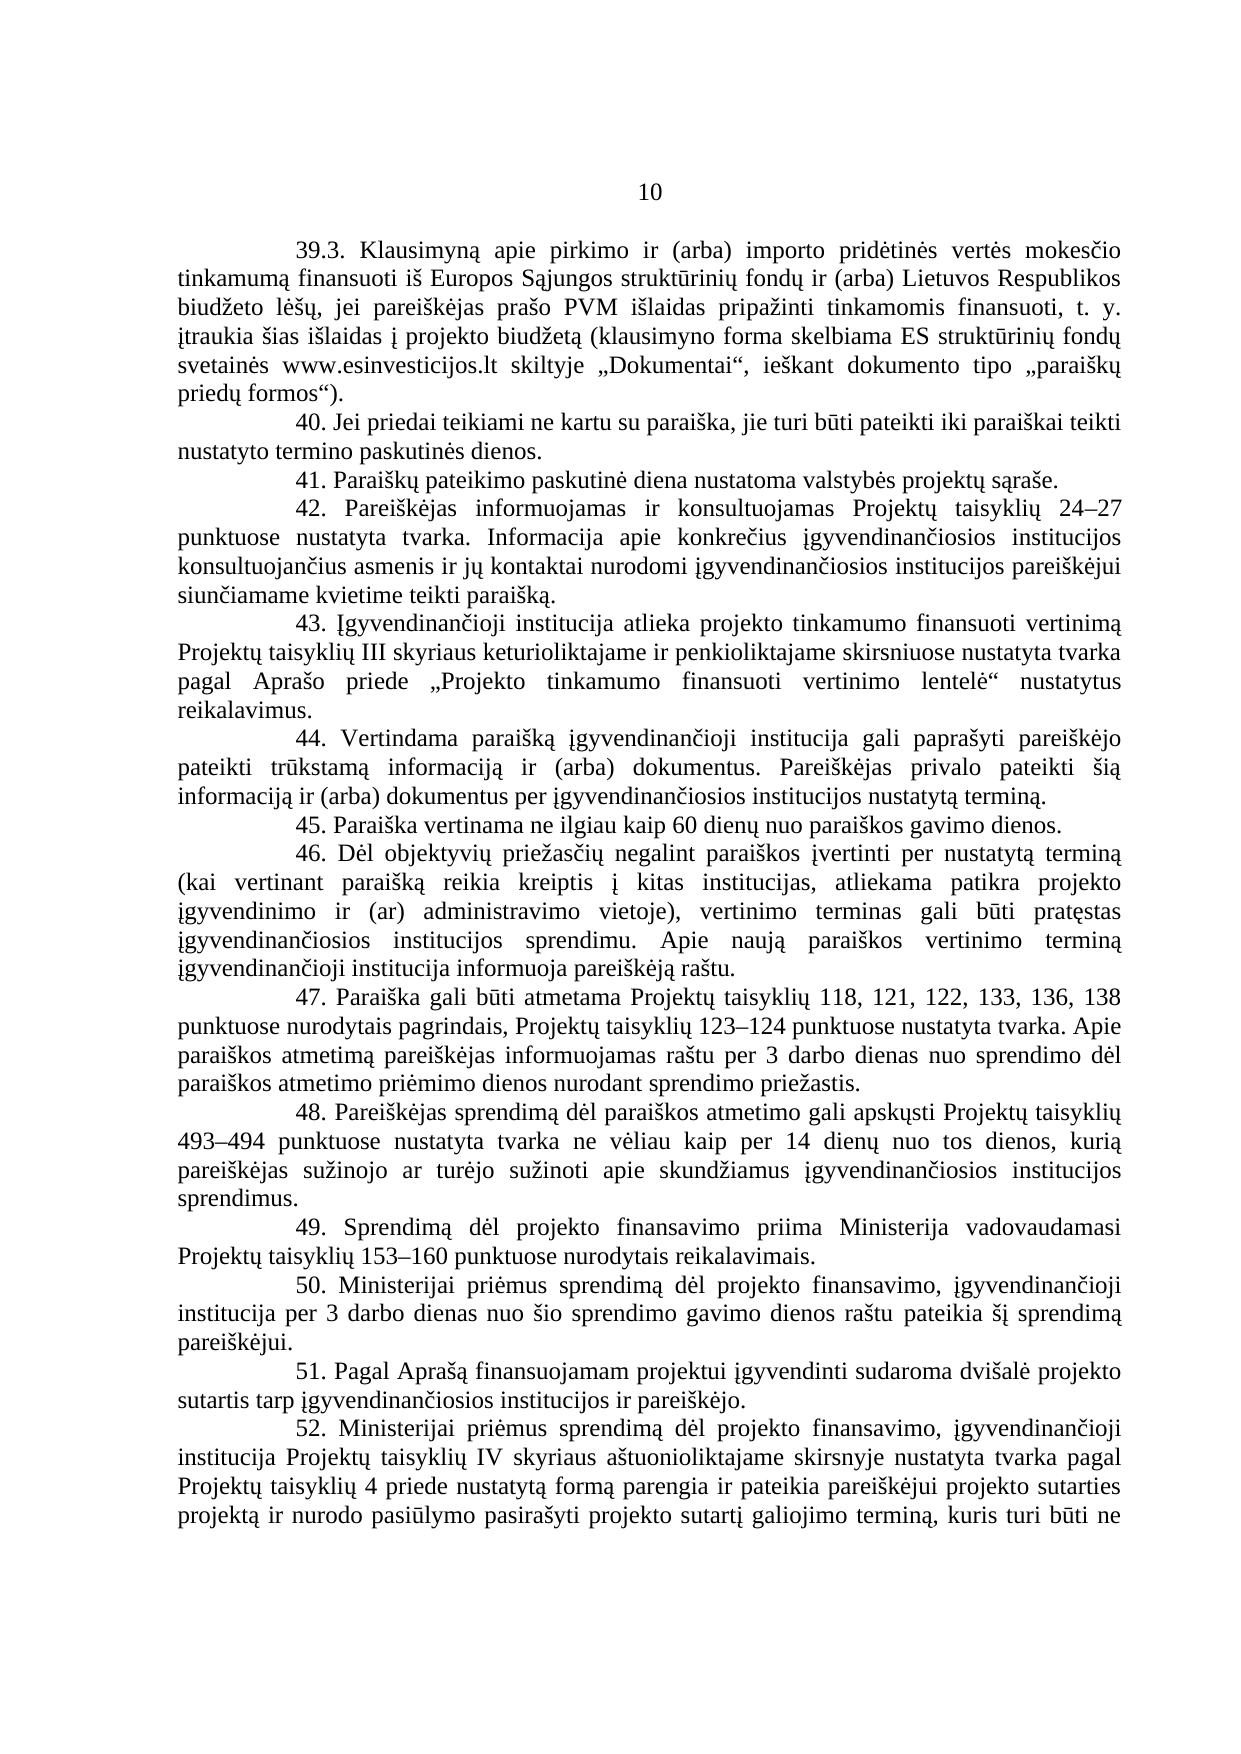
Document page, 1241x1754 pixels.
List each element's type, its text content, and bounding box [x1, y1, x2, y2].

text 52. Ministerijai priėmus sprendimą dėl projekto finansavimo, įgyvendinančioji institucija Projektų taisyklių IV skyriaus aštuonioliktajame skirsnyje nustatyta tvarka pagal Projektų taisyklių 4 priede nustatytą formą parengia ir pateikia pareiškėjui projekto sutarties projektą ir nurodo pasiūlymo pasirašyti projekto sutartį galiojimo terminą, kuris turi būti ne [177, 1413, 1122, 1528]
text 46. Dėl objektyvių priežasčių negalint paraiškos įvertinti per nustatytą terminą (kai vertinant paraišką reikia kreiptis į kitas institucijas, atliekama patikra projekto įgyvendinimo ir (ar) administravimo vietoje), vertinimo terminas gali būti pratęstas įgyvendinančiosios institucijos sprendimu. Apie naują paraiškos vertinimo terminą įgyvendinančioji institucija informuoja pareiškėją raštu. [177, 838, 1122, 982]
text 47. Paraiška gali būti atmetama Projektų taisyklių 118, 121, 122, 133, 136, 138 punktuose nurodytais pagrindais, Projektų taisyklių 123–124 punktuose nustatyta tvarka. Apie paraiškos atmetimą pareiškėjas informuojamas raštu per 3 darbo dienas nuo sprendimo dėl paraiškos atmetimo priėmimo dienos nurodant sprendimo priežastis. [177, 982, 1122, 1097]
text 48. Pareiškėjas sprendimą dėl paraiškos atmetimo gali apskųsti Projektų taisyklių 493–494 punktuose nustatyta tvarka ne vėliau kaip per 14 dienų nuo tos dienos, kurią pareiškėjas sužinojo ar turėjo sužinoti apie skundžiamus įgyvendinančiosios institucijos sprendimus. [177, 1097, 1122, 1212]
text 42. Pareiškėjas informuojamas ir konsultuojamas Projektų taisyklių 24–27 punktuose nustatyta tvarka. Informacija apie konkrečius įgyvendinančiosios institucijos konsultuojančius asmenis ir jų kontaktai nurodomi įgyvendinančiosios institucijos pareiškėjui siunčiamame kvietime teikti paraišką. [177, 493, 1122, 608]
text 49. Sprendimą dėl projekto finansavimo priima Ministerija vadovaudamasi Projektų taisyklių 153–160 punktuose nurodytais reikalavimais. [177, 1212, 1122, 1270]
text 45. Paraiška vertinama ne ilgiau kaip 60 dienų nuo paraiškos gavimo dienos. [177, 810, 1122, 838]
text 39.3. Klausimyną apie pirkimo ir (arba) importo pridėtinės vertės mokesčio tinkamumą finansuoti iš Europos Sąjungos struktūrinių fondų ir (arba) Lietuvos Respublikos biudžeto lėšų, jei pareiškėjas prašo PVM išlaidas pripažinti tinkamomis finansuoti, t. y. įtraukia šias išlaidas į projekto biudžetą (klausimyno forma skelbiama ES struktūrinių fondų svetainės www.esinvesticijos.lt skiltyje „Dokumentai“, ieškant dokumento tipo „paraiškų priedų formos“). [177, 235, 1122, 407]
text 44. Vertindama paraišką įgyvendinančioji institucija gali paprašyti pareiškėjo pateikti trūkstamą informaciją ir (arba) dokumentus. Pareiškėjas privalo pateikti šią informaciją ir (arba) dokumentus per įgyvendinančiosios institucijos nustatytą terminą. [177, 723, 1122, 810]
text 43. Įgyvendinančioji institucija atlieka projekto tinkamumo finansuoti vertinimą Projektų taisyklių III skyriaus keturioliktajame ir penkioliktajame skirsniuose nustatyta tvarka pagal Aprašo priede „Projekto tinkamumo finansuoti vertinimo lentelė“ nustatytus reikalavimus. [177, 608, 1122, 723]
text 41. Paraiškų pateikimo paskutinė diena nustatoma valstybės projektų sąraše. [177, 465, 1122, 493]
text 40. Jei priedai teikiami ne kartu su paraiška, jie turi būti pateikti iki paraiškai teikti nustatyto termino paskutinės dienos. [177, 407, 1122, 465]
text 51. Pagal Aprašą finansuojamam projektui įgyvendinti sudaroma dvišalė projekto sutartis tarp įgyvendinančiosios institucijos ir pareiškėjo. [177, 1356, 1122, 1413]
text 50. Ministerijai priėmus sprendimą dėl projekto finansavimo, įgyvendinančioji institucija per 3 darbo dienas nuo šio sprendimo gavimo dienos raštu pateikia šį sprendimą pareiškėjui. [177, 1270, 1122, 1356]
